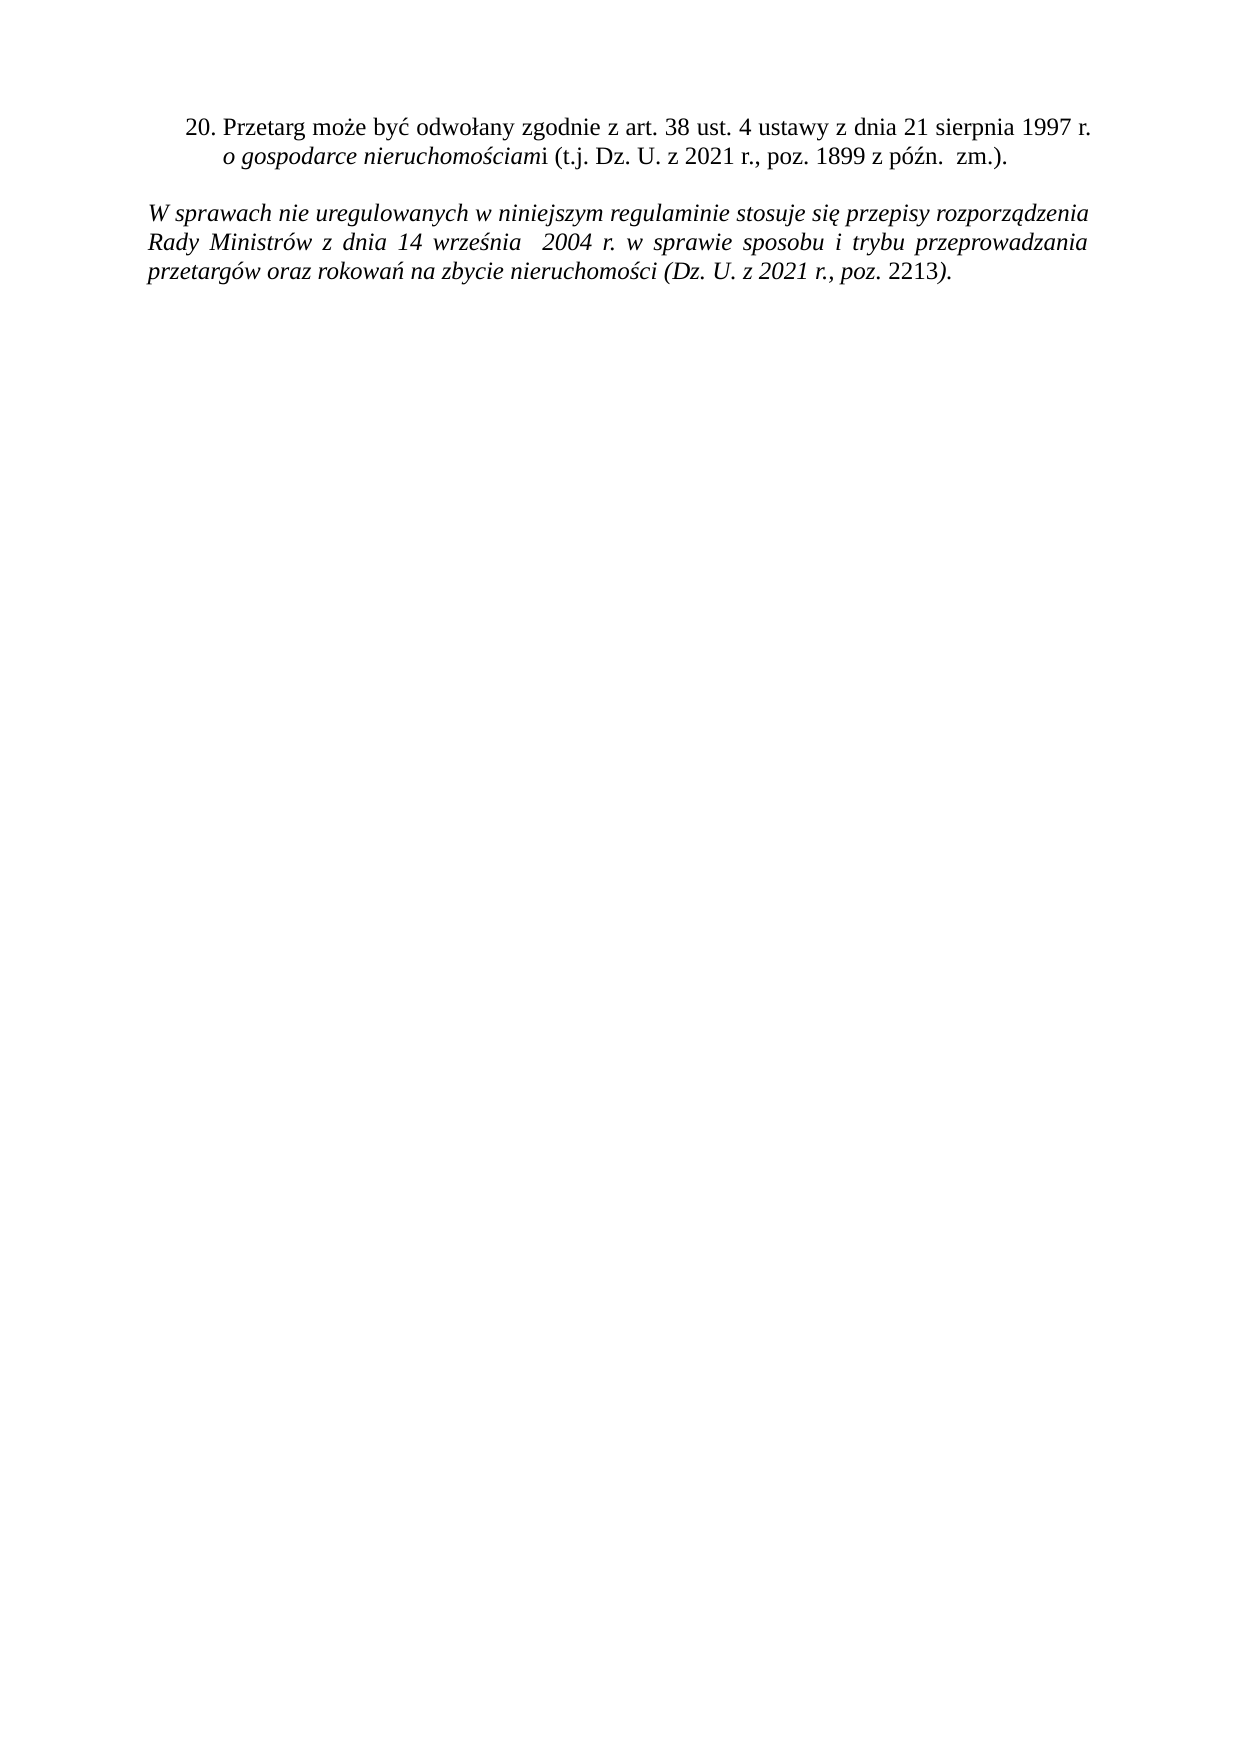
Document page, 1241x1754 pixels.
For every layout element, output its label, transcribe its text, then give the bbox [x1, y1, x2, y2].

text W sprawach nie uregulowanych w niniejszym regulaminie stosuje się przepisy rozporządzenia Rady Ministrów z dnia 14 września 2004 r. w sprawie sposobu i trybu przeprowadzania przetargów oraz rokowań na zbycie nieruchomości (Dz. U. z 2021 r., poz. 2213). [148, 198, 1093, 285]
list Przetarg może być odwołany zgodnie z art. 38 ust. 4 ustawy z dnia 21 sierpnia 1997 r. o gospodarce nieruchomościami (t.j. Dz. U. z 2021 r., poz. 1899 z późn. zm.). [185, 112, 1093, 170]
